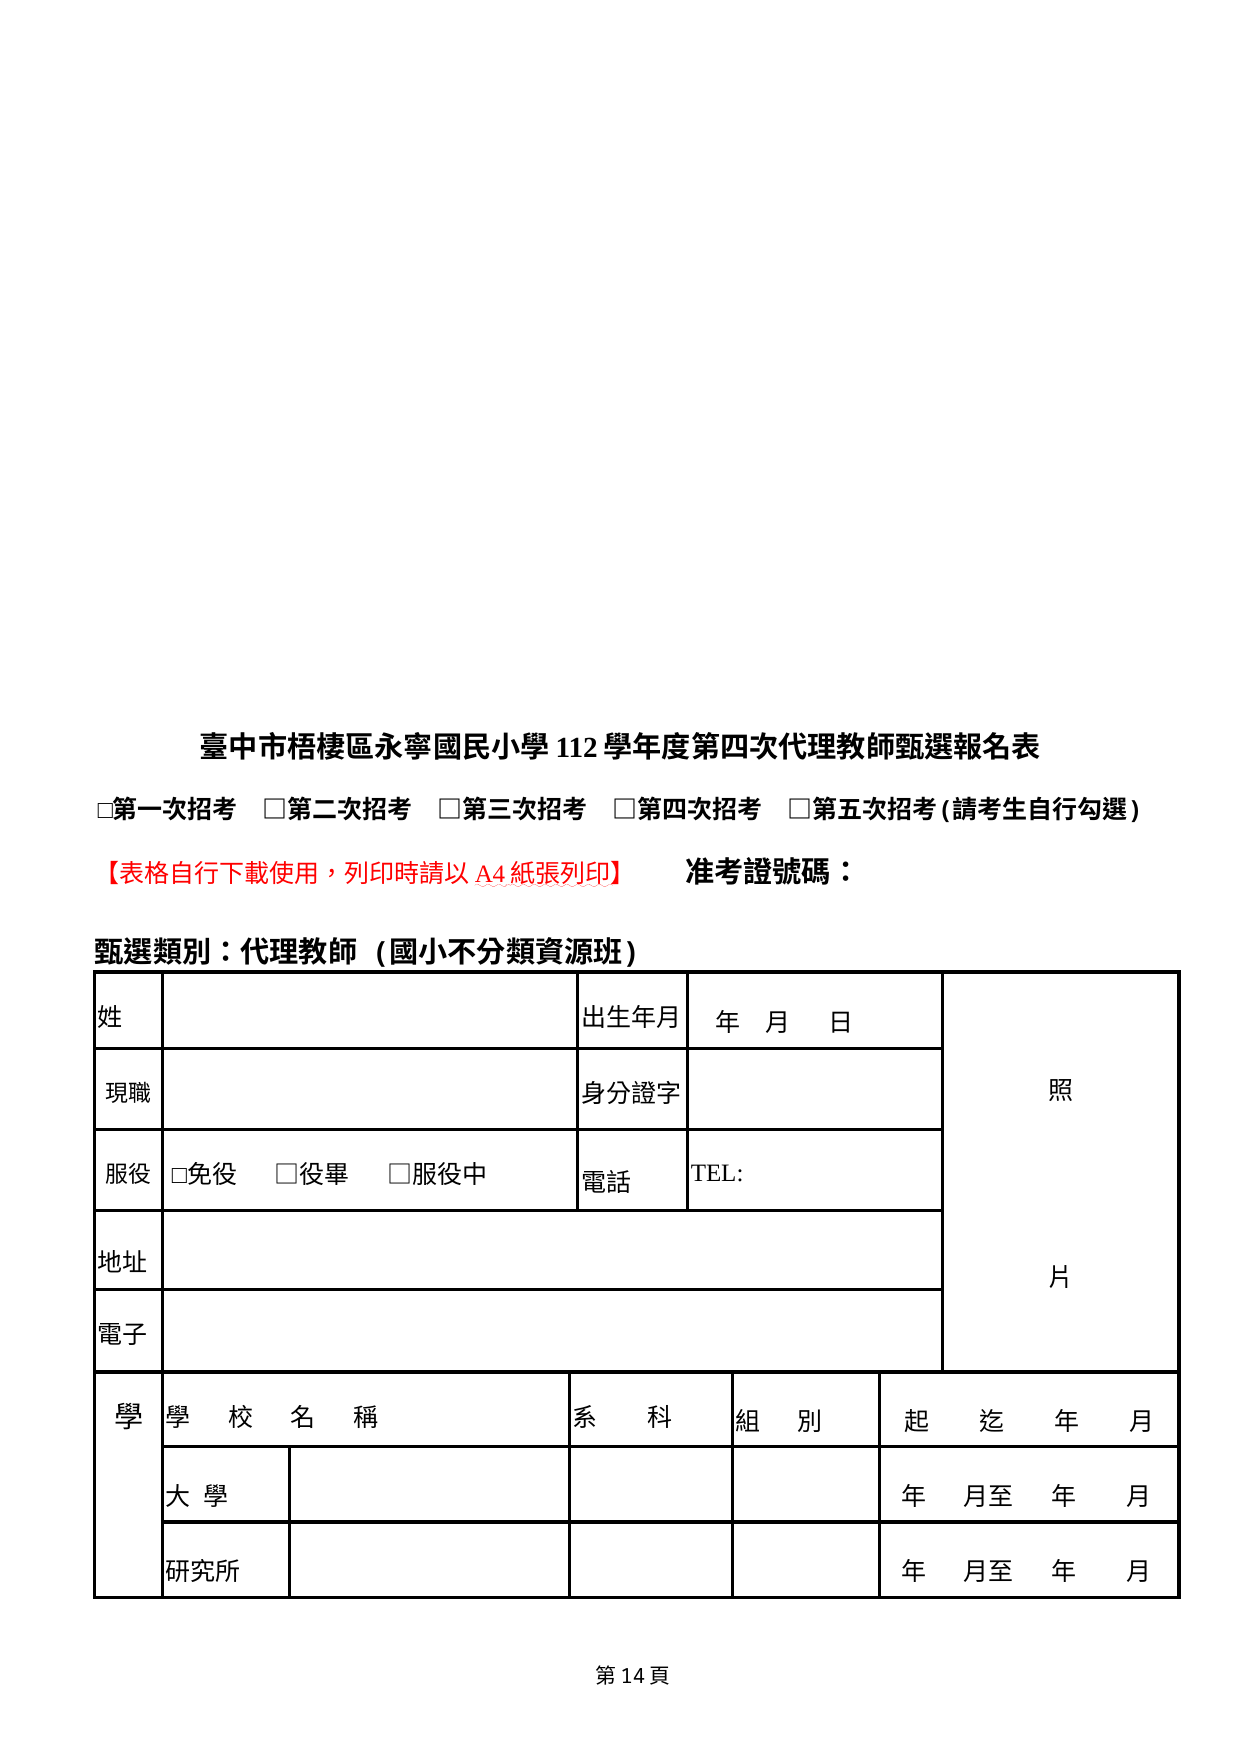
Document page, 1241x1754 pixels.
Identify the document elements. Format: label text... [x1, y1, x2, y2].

table_cell 系 科 [571, 1374, 731, 1445]
table_header [164, 974, 576, 1047]
table_cell 年 月至 年 月 [881, 1524, 1177, 1596]
table_cell [571, 1448, 731, 1520]
table_cell 學 歷 [96, 1374, 161, 1596]
text 甄選類別：代理教師 (國小不分類資源班) [94, 908, 1146, 970]
table_cell 研究所 [164, 1524, 288, 1596]
table_cell 組 別 [734, 1374, 878, 1445]
table_cell 電話 [579, 1131, 686, 1209]
text □第一次招考 □第二次招考 □第三次招考 □第四次招考 □第五次招考(請考生自行勾選) [94, 766, 1146, 828]
table_header 年 月 日 [689, 974, 941, 1047]
table_cell [164, 1212, 941, 1288]
table_header 姓 名 [96, 974, 161, 1047]
table_cell [571, 1524, 731, 1596]
table_header 照 片 [944, 974, 1177, 1370]
table_cell 身分證字號 [579, 1050, 686, 1128]
table_cell [689, 1050, 941, 1128]
table_cell [291, 1448, 568, 1520]
table_cell 服役 情形 [96, 1131, 161, 1209]
table_cell 起 迄 年 月 [881, 1374, 1177, 1445]
table_cell TEL: 手機： [689, 1131, 941, 1209]
table_cell [734, 1448, 878, 1520]
table_cell 現職機關學校 [96, 1050, 161, 1128]
table_cell [164, 1050, 576, 1128]
table_cell [734, 1524, 878, 1596]
table_cell 年 月至 年 月 [881, 1448, 1177, 1520]
table_header 出生年月日 [579, 974, 686, 1047]
table_cell 學 校 名 稱 [164, 1374, 568, 1445]
table_cell 大 學 [164, 1448, 288, 1520]
text 臺中市梧棲區永寧國民小學112學年度第四次代理教師甄選報名表 [94, 703, 1146, 766]
table_cell 地址 [96, 1212, 161, 1288]
table_cell [164, 1291, 941, 1370]
text 【表格自行下載使用，列印時請以A4紙張列印】 准考證號碼： [94, 828, 1146, 891]
table_cell □免役 □役畢 □服役中 [164, 1131, 576, 1209]
table_cell 電子郵件 [96, 1291, 161, 1370]
table_cell [291, 1524, 568, 1596]
